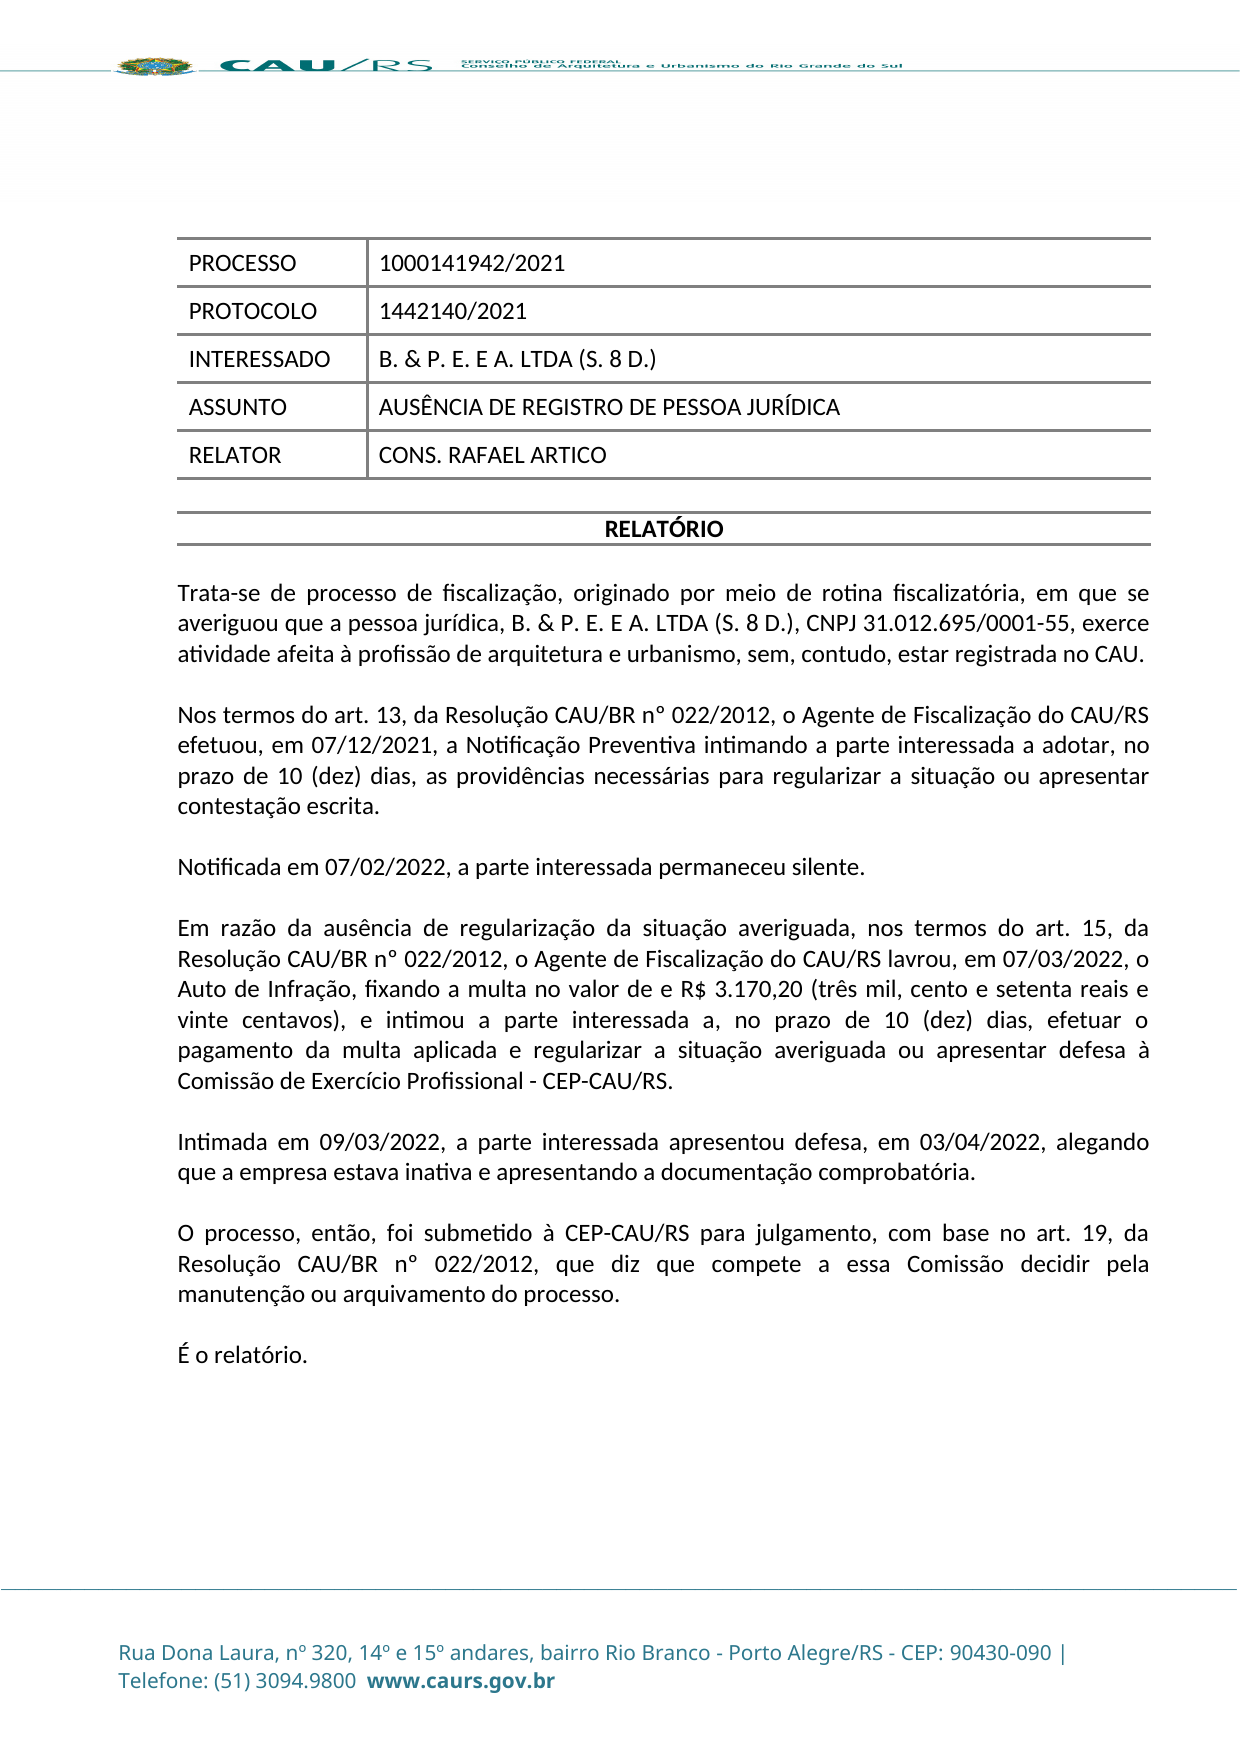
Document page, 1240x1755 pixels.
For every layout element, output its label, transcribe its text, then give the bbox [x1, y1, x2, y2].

table_header RELATÓRIO [177, 514, 1151, 543]
text Em razão da ausência de regularização da situação averiguada, nos termos do art. 15, da Resolução CAU/BR nº 022/2012, o Agente de Fiscalização do CAU/RS lavrou, em 07/03/2022, o Auto de Infração, fixando a multa no valor de e R$ 3.170,20 (três mil, cento e setenta reais e vinte centavos), e intimou a parte interessada a, no prazo de 10 (dez) dias, efetuar o pagamento da multa aplicada e regularizar a situação averiguada ou apresentar defesa à Comissão de Exercício Profissional - CEP-CAU/RS. [177, 912, 1151, 1096]
table_cell ASSUNTO [177, 384, 366, 429]
text O processo, então, foi submetido à CEP-CAU/RS para julgamento, com base no art. 19, da Resolução CAU/BR nº 022/2012, que diz que compete a essa Comissão decidir pela manutenção ou arquivamento do processo. [177, 1218, 1151, 1309]
table_cell AUSÊNCIA DE REGISTRO DE PESSOA JURÍDICA [369, 384, 1151, 429]
table_cell PROTOCOLO [177, 288, 366, 333]
text Trata-se de processo de fiscalização, originado por meio de rotina fiscalizatória, em que se averiguou que a pessoa jurídica, B. & P. E. E A. LTDA (S. 8 D.), CNPJ 31.012.695/0001-55, exerce atividade afeita à profissão de arquitetura e urbanismo, sem, contudo, estar registrada no CAU. [177, 577, 1151, 668]
table_cell CONS. RAFAEL ARTICO [369, 432, 1151, 477]
table_header 1000141942/2021 [369, 240, 1151, 285]
text É o relatório. [177, 1340, 1151, 1370]
text Nos termos do art. 13, da Resolução CAU/BR nº 022/2012, o Agente de Fiscalização do CAU/RS efetuou, em 07/12/2021, a Notificação Preventiva intimando a parte interessada a adotar, no prazo de 10 (dez) dias, as providências necessárias para regularizar a situação ou apresentar contestação escrita. [177, 699, 1151, 821]
text Notificada em 07/02/2022, a parte interessada permaneceu silente. [177, 851, 1151, 882]
table_cell INTERESSADO [177, 336, 366, 381]
text Intimada em 09/03/2022, a parte interessada apresentou defesa, em 03/04/2022, alegando que a empresa estava inativa e apresentando a documentação comprobatória. [177, 1126, 1151, 1187]
table_header PROCESSO [177, 240, 366, 285]
table_cell B. & P. E. E A. LTDA (S. 8 D.) [369, 336, 1151, 381]
table_cell RELATOR [177, 432, 366, 477]
table_cell 1442140/2021 [369, 288, 1151, 333]
